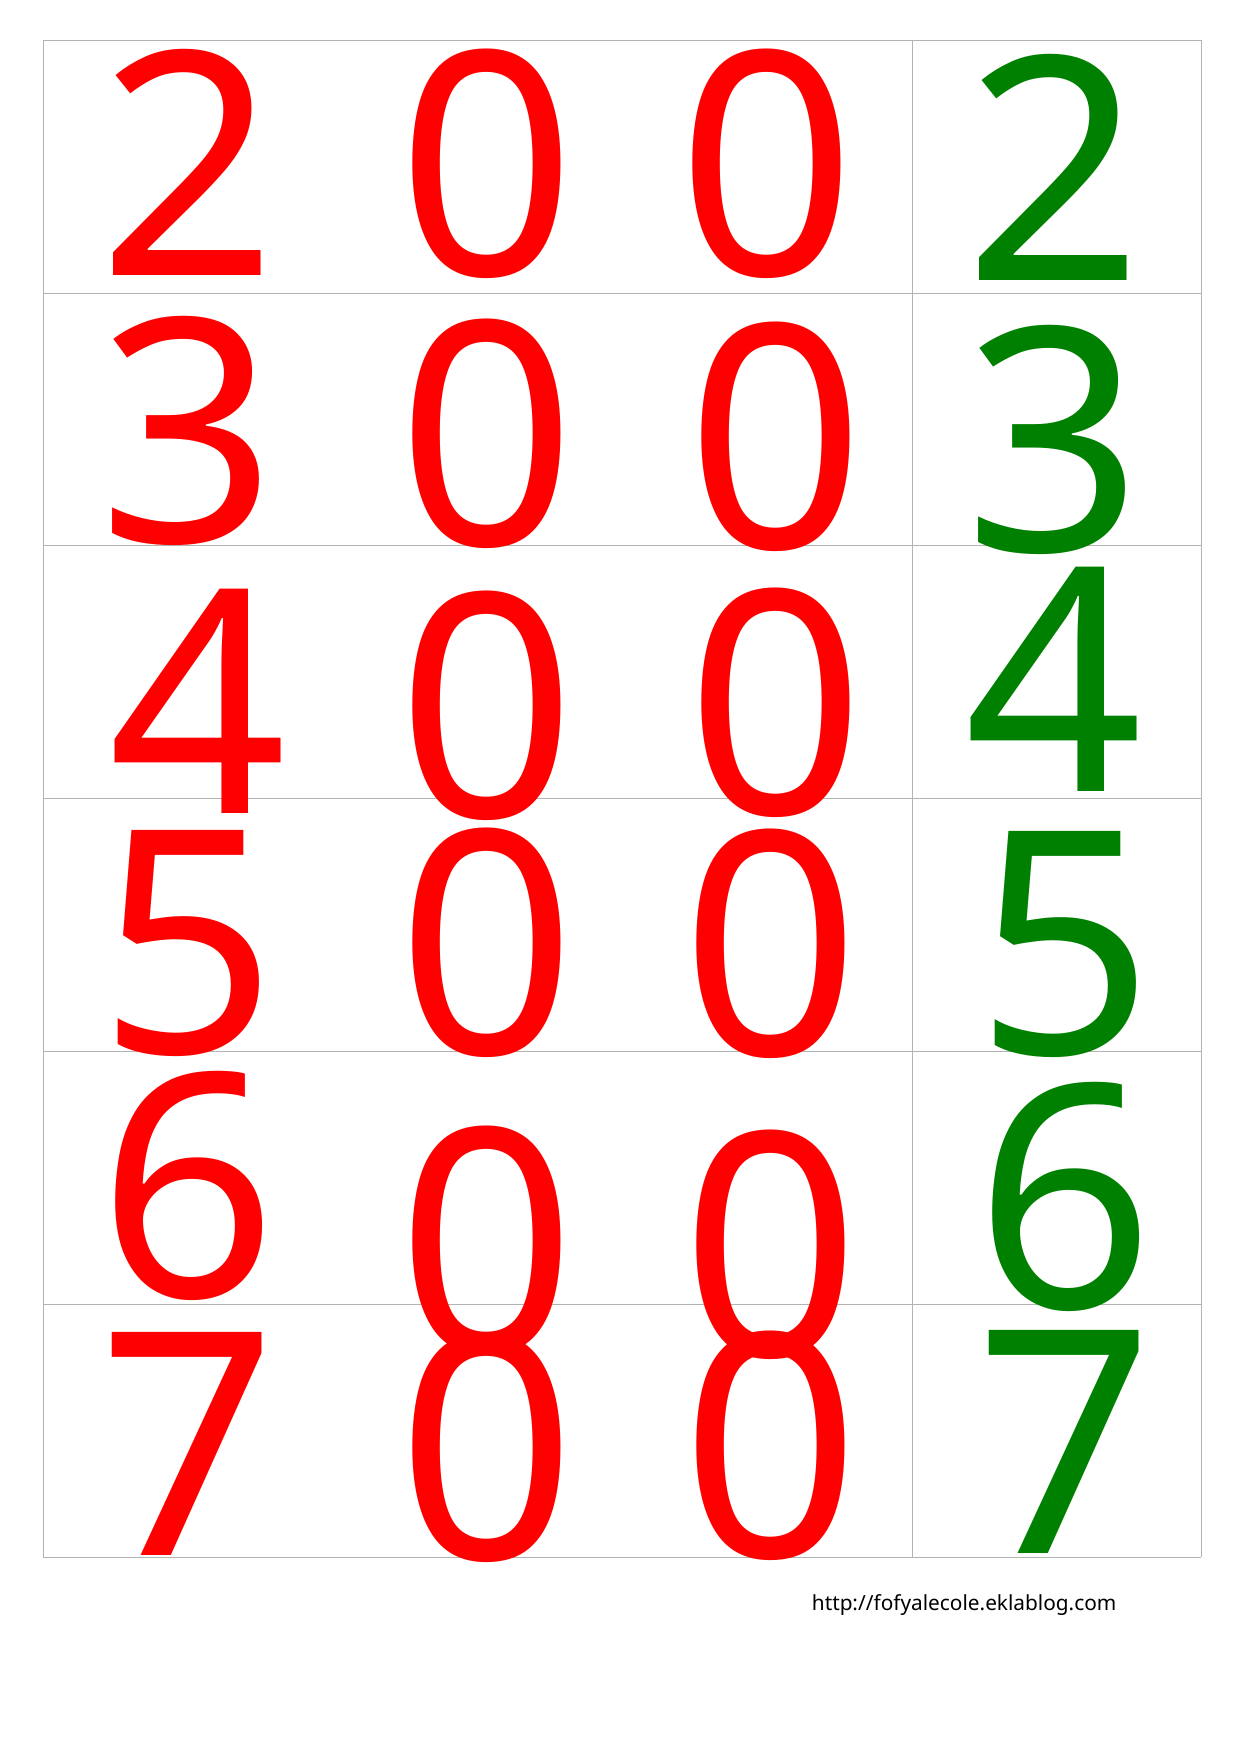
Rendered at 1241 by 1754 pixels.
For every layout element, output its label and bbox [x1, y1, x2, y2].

table_header [440, 614, 533, 797]
table_cell [333, 1052, 622, 1304]
table_header [44, 546, 333, 798]
table_cell [724, 1153, 817, 1304]
table_cell [795, 1305, 912, 1557]
table_cell [44, 294, 333, 545]
table_cell [333, 1305, 457, 1557]
table_cell [440, 342, 533, 525]
table_cell [913, 41, 1201, 292]
table_cell [449, 1305, 523, 1332]
table_header [729, 611, 822, 794]
table_cell [440, 1356, 533, 1539]
table_cell [333, 799, 622, 1051]
table_cell [333, 294, 622, 545]
table_cell [44, 41, 333, 292]
table_cell [622, 294, 912, 545]
table_cell [1020, 1190, 1112, 1288]
table_cell [731, 1305, 809, 1332]
table_header [333, 546, 622, 798]
table_cell [333, 41, 622, 292]
table_cell [44, 1052, 333, 1304]
table_cell [516, 1305, 622, 1557]
table_cell [724, 852, 817, 1035]
table_cell [729, 345, 822, 528]
table_cell [913, 799, 1201, 1051]
table_cell [724, 1357, 817, 1537]
table_cell [622, 41, 912, 292]
table_header [913, 546, 1201, 798]
table_header [622, 546, 912, 798]
table_cell [440, 851, 533, 1034]
table_cell [913, 1052, 1201, 1304]
table_cell [44, 1305, 333, 1557]
table_cell [622, 1305, 746, 1557]
table_cell [913, 294, 1201, 545]
table_cell [913, 1305, 1201, 1557]
table_cell [622, 1052, 912, 1304]
table_cell [440, 1149, 533, 1304]
table_cell [622, 799, 912, 1051]
table_header [142, 618, 223, 738]
table_cell [44, 799, 333, 1051]
